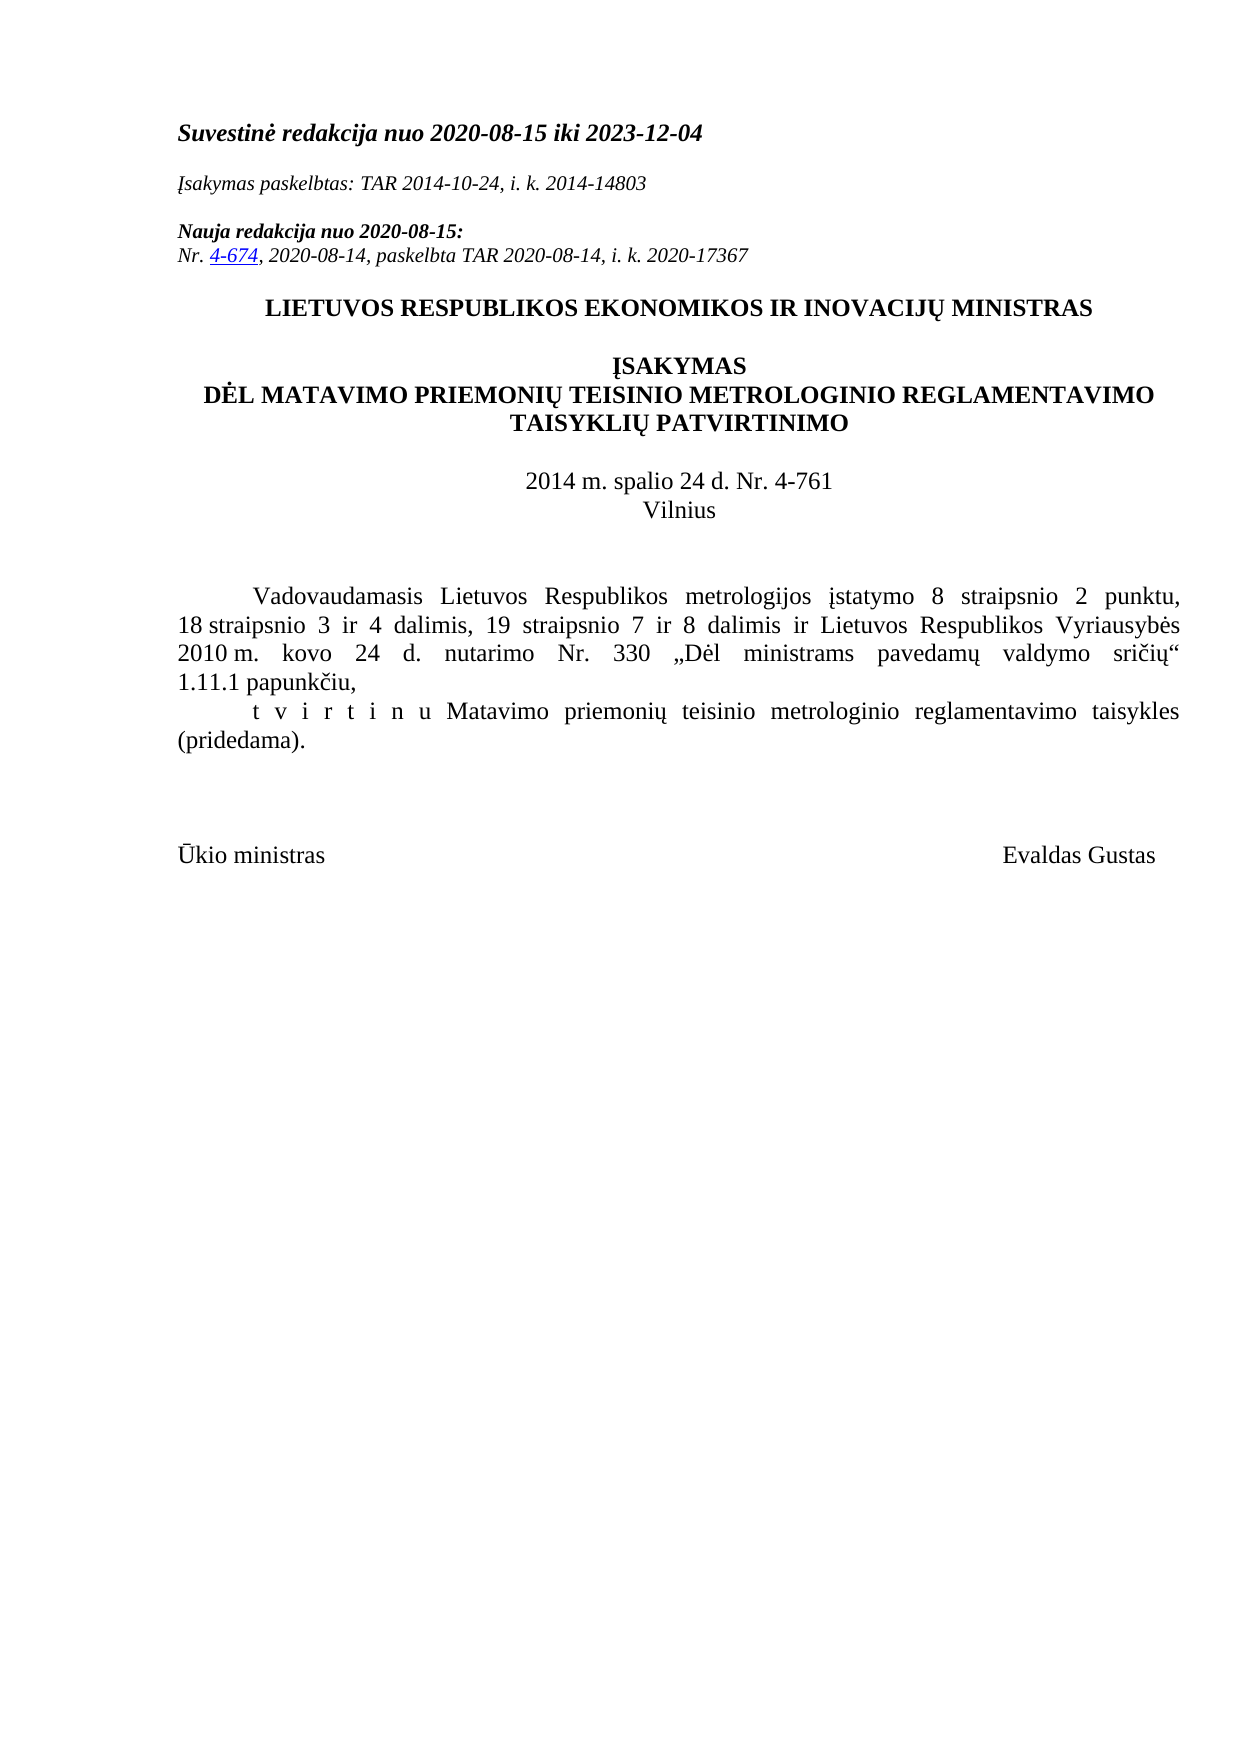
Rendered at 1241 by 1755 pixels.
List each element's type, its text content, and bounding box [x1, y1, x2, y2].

text LIETUVOS RESPUBLIKOS EKONOMIKOS IR INOVACIJŲ MINISTRAS [177, 293, 1181, 322]
text Nauja redakcija nuo 2020-08-15: [177, 219, 1181, 243]
text Suvestinė redakcija nuo 2020-08-15 iki 2023-12-04 [177, 118, 1181, 147]
text ĮSAKYMAS [177, 351, 1181, 380]
text Nr. 4-674, 2020-08-14, paskelbta TAR 2020-08-14, i. k. 2020-17367 [177, 243, 1181, 267]
text Įsakymas paskelbtas: TAR 2014-10-24, i. k. 2014-14803 [177, 171, 1181, 195]
text 2014 m. spalio 24 d. Nr. 4-761 [177, 466, 1181, 495]
text Vadovaudamasis Lietuvos Respublikos metrologijos įstatymo 8 straipsnio 2 punktu, 18 straipsnio 3 ir 4 dalimis, 19 straipsnio 7 ir 8 dalimis ir Lietuvos Respublikos Vyriausybės 2010 m. kovo 24 d. nutarimo Nr. 330 „Dėl ministrams pavedamų valdymo sričių“ 1.11.1 papunkčiu, [177, 581, 1181, 696]
text DĖL MATAVIMO PRIEMONIŲ TEISINIO METROLOGINIO REGLAMENTAVIMO TAISYKLIŲ PATVIRTINIMO [177, 380, 1181, 437]
text t v i r t i n u Matavimo priemonių teisinio metrologinio reglamentavimo taisykles (pridedama). [177, 696, 1181, 753]
text Vilnius [177, 495, 1181, 523]
text Ūkio ministras Evaldas Gustas [177, 840, 1181, 868]
